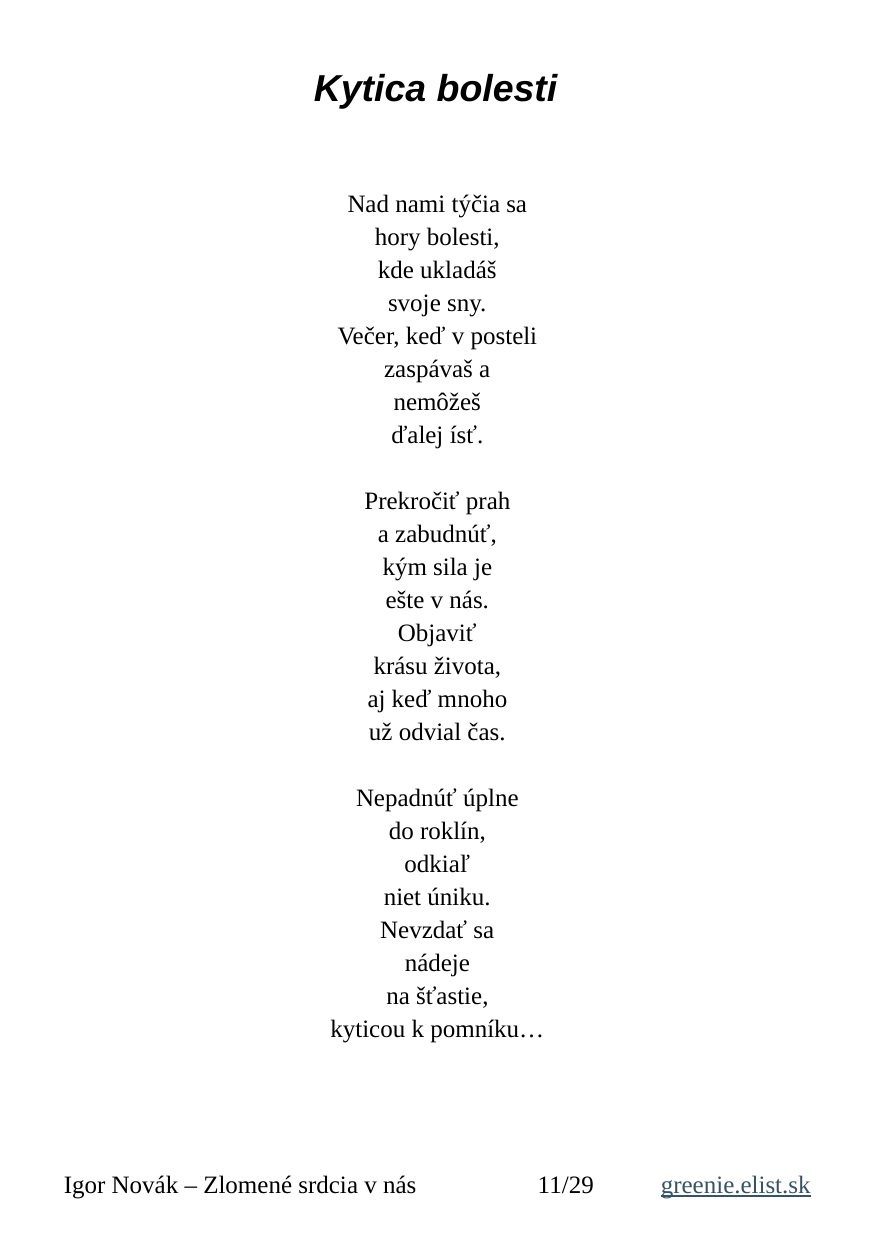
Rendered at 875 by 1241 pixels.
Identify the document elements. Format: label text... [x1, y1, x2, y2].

text už odvial čas. [41, 717, 833, 746]
text Večer, keď v posteli [41, 321, 833, 349]
text krásu života, [41, 651, 833, 680]
text Nepadnúť úplne [41, 783, 833, 812]
text na šťastie, [41, 981, 833, 1010]
text do roklín, [41, 816, 833, 845]
subtitle Kytica bolesti [41, 66, 833, 109]
text kým sila je [41, 552, 833, 581]
text zaspávaš a [41, 354, 833, 382]
text aj keď mnoho [41, 684, 833, 713]
text Objaviť [41, 618, 833, 647]
text ďalej ísť. [41, 420, 833, 448]
text a zabudnúť, [41, 519, 833, 548]
text kyticou k pomníku… [41, 1014, 833, 1043]
text Nevzdať sa [41, 915, 833, 944]
text Prekročiť prah [41, 486, 833, 514]
text hory bolesti, [41, 222, 833, 250]
text Nad nami týčia sa [41, 189, 833, 217]
text kde ukladáš [41, 255, 833, 283]
text ešte v nás. [41, 585, 833, 614]
text nádeje [41, 948, 833, 977]
text niet úniku. [41, 882, 833, 911]
text odkiaľ [41, 849, 833, 878]
text nemôžeš [41, 387, 833, 416]
text svoje sny. [41, 288, 833, 316]
